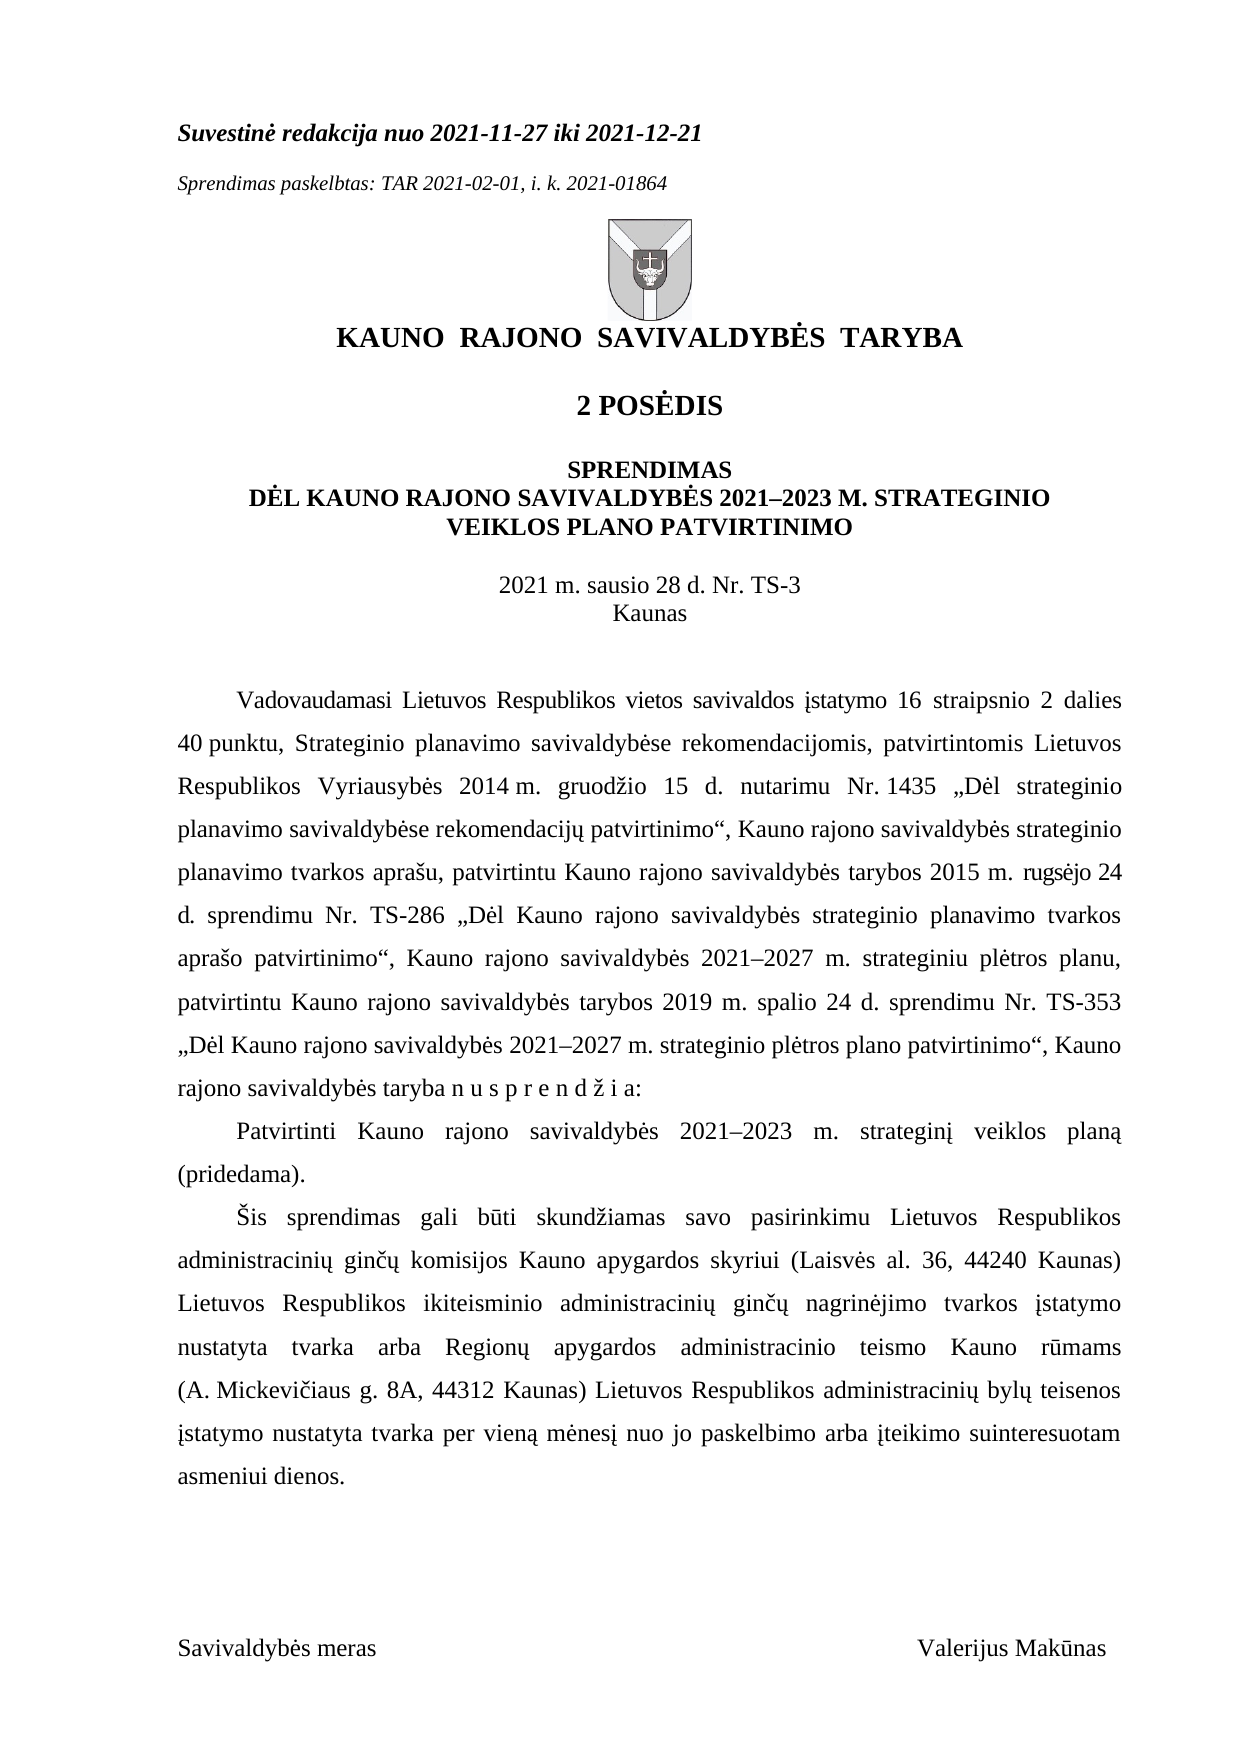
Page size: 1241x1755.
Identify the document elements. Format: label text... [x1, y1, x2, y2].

text Kaunas [177, 598, 1122, 627]
text Savivaldybės meras Valerijus Makūnas [177, 1633, 1122, 1662]
text VEIKLOS PLANO PATVIRTINIMO [177, 512, 1122, 541]
text 2021 m. sausio 28 d. Nr. TS-3 [177, 570, 1122, 598]
text 2 POSĖDIS [177, 388, 1122, 421]
text Vadovaudamasi Lietuvos Respublikos vietos savivaldos įstatymo 16 straipsnio 2 dalies 40 punktu, Strateginio planavimo savivaldybėse rekomendacijomis, patvirtintomis Lietuvos Respublikos Vyriausybės 2014 m. gruodžio 15 d. nutarimu Nr. 1435 „Dėl strateginio planavimo savivaldybėse rekomendacijų patvirtinimo“, Kauno rajono savivaldybės strateginio planavimo tvarkos aprašu, patvirtintu Kauno rajono savivaldybės tarybos 2015 m. rugsėjo 24 d. sprendimu Nr. TS-286 „Dėl Kauno rajono savivaldybės strateginio planavimo tvarkos aprašo patvirtinimo“, Kauno rajono savivaldybės 2021–2027 m. strateginiu plėtros planu, patvirtintu Kauno rajono savivaldybės tarybos 2019 m. spalio 24 d. sprendimu Nr. TS-353 „Dėl Kauno rajono savivaldybės 2021–2027 m. strateginio plėtros plano patvirtinimo“, Kauno rajono savivaldybės taryba n u s p r e n d ž i a: [177, 685, 1122, 1102]
text Patvirtinti Kauno rajono savivaldybės 2021–2023 m. strateginį veiklos planą (pridedama). [177, 1116, 1122, 1188]
text KAUNO RAJONO SAVIVALDYBĖS TARYBA [177, 321, 1122, 354]
text Suvestinė redakcija nuo 2021-11-27 iki 2021-12-21 [177, 118, 1122, 147]
text Sprendimas paskelbtas: TAR 2021-02-01, i. k. 2021-01864 [177, 171, 1122, 195]
text SPRENDIMAS [177, 455, 1122, 483]
text Šis sprendimas gali būti skundžiamas savo pasirinkimu Lietuvos Respublikos administracinių ginčų komisijos Kauno apygardos skyriui (Laisvės al. 36, 44240 Kaunas) Lietuvos Respublikos ikiteisminio administracinių ginčų nagrinėjimo tvarkos įstatymo nustatyta tvarka arba Regionų apygardos administracinio teismo Kauno rūmams (A. Mickevičiaus g. 8A, 44312 Kaunas) Lietuvos Respublikos administracinių bylų teisenos įstatymo nustatyta tvarka per vieną mėnesį nuo jo paskelbimo arba įteikimo suinteresuotam asmeniui dienos. [177, 1202, 1122, 1490]
text DĖL KAUNO RAJONO SAVIVALDYBĖS 2021–2023 M. STRATEGINIO [177, 483, 1122, 512]
